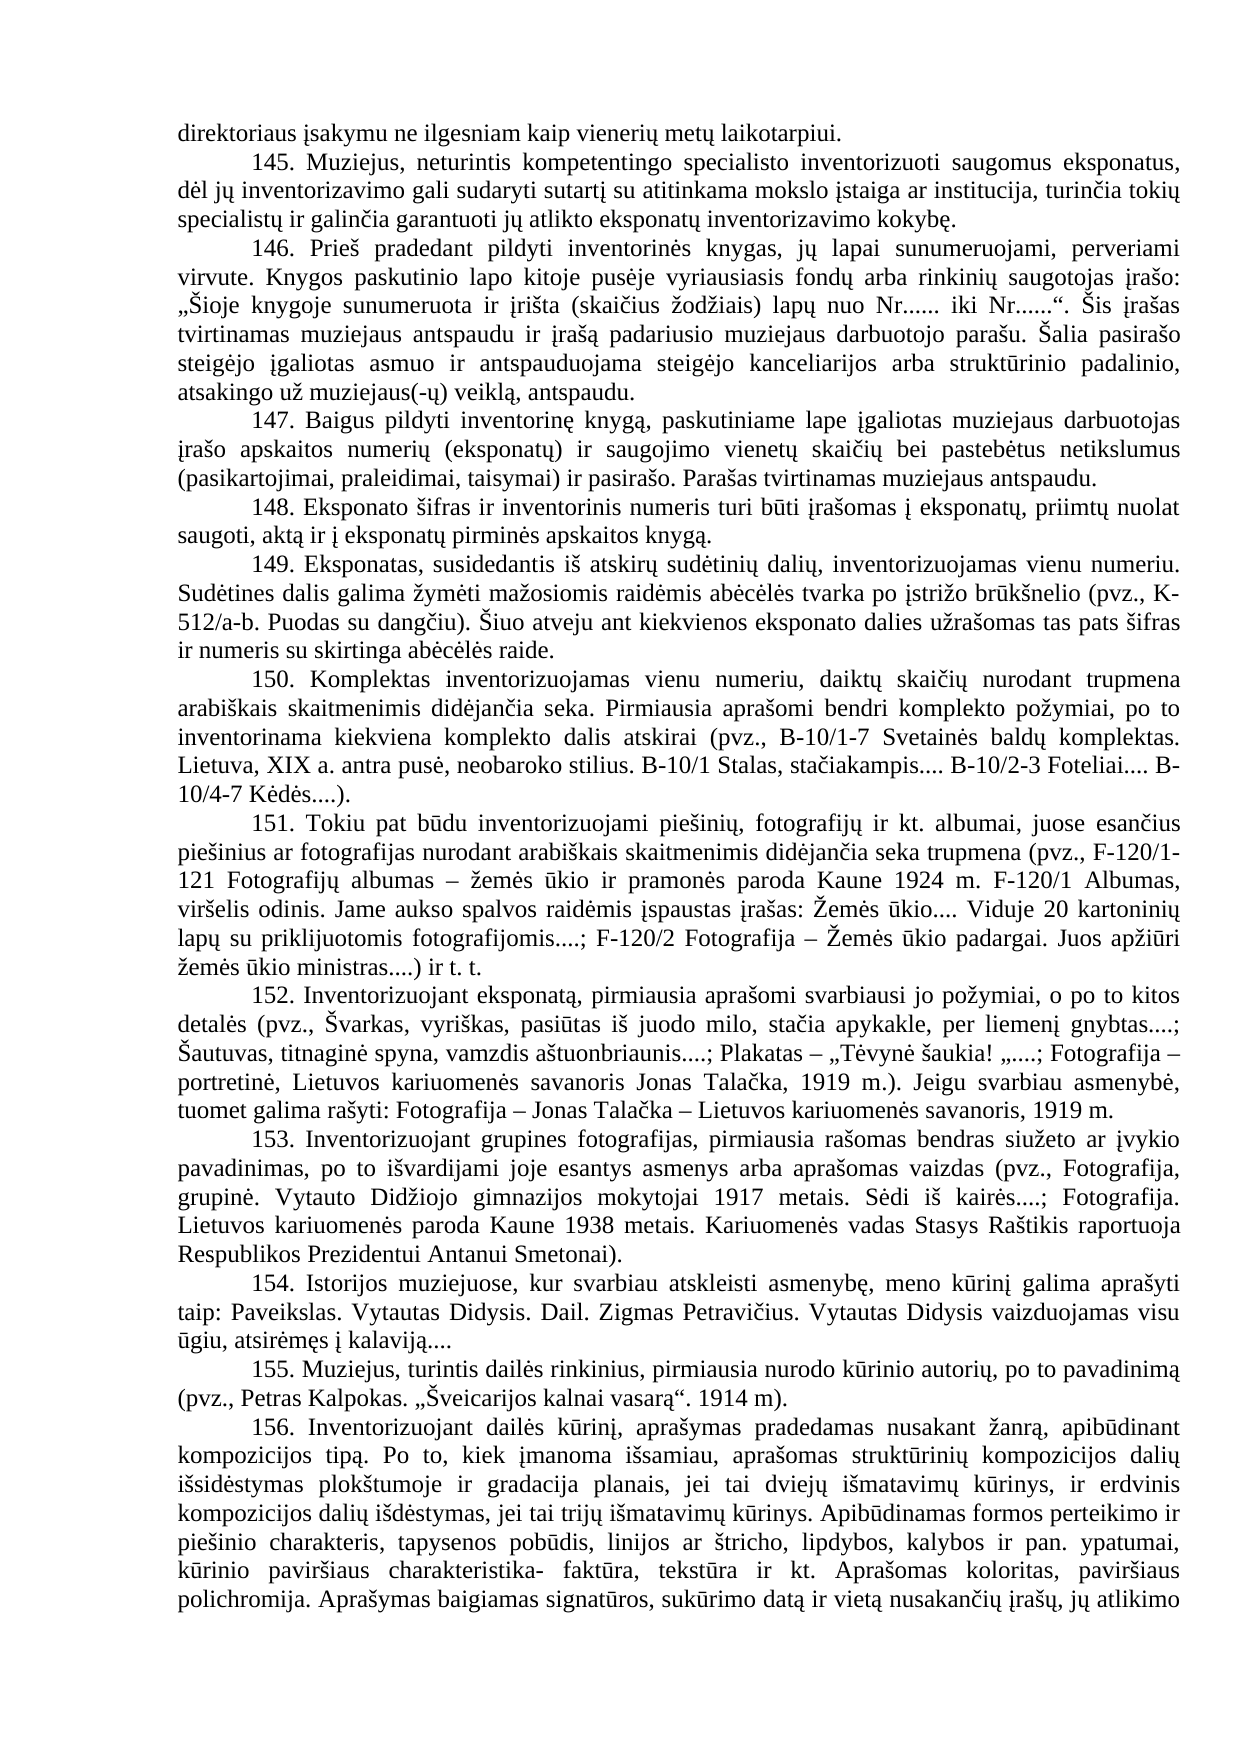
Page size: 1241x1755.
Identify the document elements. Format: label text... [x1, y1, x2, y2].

text 149. Eksponatas, susidedantis iš atskirų sudėtinių dalių, inventorizuojamas vienu numeriu. Sudėtines dalis galima žymėti mažosiomis raidėmis abėcėlės tvarka po įstrižo brūkšnelio (pvz., K-512/a-b. Puodas su dangčiu). Šiuo atveju ant kiekvienos eksponato dalies užrašomas tas pats šifras ir numeris su skirtinga abėcėlės raide. [177, 549, 1181, 664]
text direktoriaus įsakymu ne ilgesniam kaip vienerių metų laikotarpiui. [177, 118, 1181, 147]
text 145. Muziejus, neturintis kompetentingo specialisto inventorizuoti saugomus eksponatus, dėl jų inventorizavimo gali sudaryti sutartį su atitinkama mokslo įstaiga ar institucija, turinčia tokių specialistų ir galinčia garantuoti jų atlikto eksponatų inventorizavimo kokybę. [177, 147, 1181, 233]
text 152. Inventorizuojant eksponatą, pirmiausia aprašomi svarbiausi jo požymiai, o po to kitos detalės (pvz., Švarkas, vyriškas, pasiūtas iš juodo milo, stačia apykakle, per liemenį gnybtas....; Šautuvas, titnaginė spyna, vamzdis aštuonbriaunis....; Plakatas – „Tėvynė šaukia! „....; Fotografija – portretinė, Lietuvos kariuomenės savanoris Jonas Talačka, 1919 m.). Jeigu svarbiau asmenybė, tuomet galima rašyti: Fotografija – Jonas Talačka – Lietuvos kariuomenės savanoris, 1919 m. [177, 981, 1181, 1124]
text 154. Istorijos muziejuose, kur svarbiau atskleisti asmenybę, meno kūrinį galima aprašyti taip: Paveikslas. Vytautas Didysis. Dail. Zigmas Petravičius. Vytautas Didysis vaizduojamas visu ūgiu, atsirėmęs į kalaviją.... [177, 1268, 1181, 1354]
text 147. Baigus pildyti inventorinę knygą, paskutiniame lape įgaliotas muziejaus darbuotojas įrašo apskaitos numerių (eksponatų) ir saugojimo vienetų skaičių bei pastebėtus netikslumus (pasikartojimai, praleidimai, taisymai) ir pasirašo. Parašas tvirtinamas muziejaus antspaudu. [177, 406, 1181, 492]
text 150. Komplektas inventorizuojamas vienu numeriu, daiktų skaičių nurodant trupmena arabiškais skaitmenimis didėjančia seka. Pirmiausia aprašomi bendri komplekto požymiai, po to inventorinama kiekviena komplekto dalis atskirai (pvz., B-10/1-7 Svetainės baldų komplektas. Lietuva, XIX a. antra pusė, neobaroko stilius. B-10/1 Stalas, stačiakampis.... B-10/2-3 Foteliai.... B-10/4-7 Kėdės....). [177, 664, 1181, 808]
text 156. Inventorizuojant dailės kūrinį, aprašymas pradedamas nusakant žanrą, apibūdinant kompozicijos tipą. Po to, kiek įmanoma išsamiau, aprašomas struktūrinių kompozicijos dalių išsidėstymas plokštumoje ir gradacija planais, jei tai dviejų išmatavimų kūrinys, ir erdvinis kompozicijos dalių išdėstymas, jei tai trijų išmatavimų kūrinys. Apibūdinamas formos perteikimo ir piešinio charakteris, tapysenos pobūdis, linijos ar štricho, lipdybos, kalybos ir pan. ypatumai, kūrinio paviršiaus charakteristika- faktūra, tekstūra ir kt. Aprašomas koloritas, paviršiaus polichromija. Aprašymas baigiamas signatūros, sukūrimo datą ir vietą nusakančių įrašų, jų atlikimo [177, 1412, 1181, 1613]
text 146. Prieš pradedant pildyti inventorinės knygas, jų lapai sunumeruojami, perveriami virvute. Knygos paskutinio lapo kitoje pusėje vyriausiasis fondų arba rinkinių saugotojas įrašo: „Šioje knygoje sunumeruota ir įrišta (skaičius žodžiais) lapų nuo Nr...... iki Nr......“. Šis įrašas tvirtinamas muziejaus antspaudu ir įrašą padariusio muziejaus darbuotojo parašu. Šalia pasirašo steigėjo įgaliotas asmuo ir antspauduojama steigėjo kanceliarijos arba struktūrinio padalinio, atsakingo už muziejaus(-ų) veiklą, antspaudu. [177, 233, 1181, 406]
text 153. Inventorizuojant grupines fotografijas, pirmiausia rašomas bendras siužeto ar įvykio pavadinimas, po to išvardijami joje esantys asmenys arba aprašomas vaizdas (pvz., Fotografija, grupinė. Vytauto Didžiojo gimnazijos mokytojai 1917 metais. Sėdi iš kairės....; Fotografija. Lietuvos kariuomenės paroda Kaune 1938 metais. Kariuomenės vadas Stasys Raštikis raportuoja Respublikos Prezidentui Antanui Smetonai). [177, 1124, 1181, 1268]
text 148. Eksponato šifras ir inventorinis numeris turi būti įrašomas į eksponatų, priimtų nuolat saugoti, aktą ir į eksponatų pirminės apskaitos knygą. [177, 492, 1181, 549]
text 155. Muziejus, turintis dailės rinkinius, pirmiausia nurodo kūrinio autorių, po to pavadinimą (pvz., Petras Kalpokas. „Šveicarijos kalnai vasarą“. 1914 m). [177, 1354, 1181, 1412]
text 151. Tokiu pat būdu inventorizuojami piešinių, fotografijų ir kt. albumai, juose esančius piešinius ar fotografijas nurodant arabiškais skaitmenimis didėjančia seka trupmena (pvz., F-120/1-121 Fotografijų albumas – žemės ūkio ir pramonės paroda Kaune 1924 m. F-120/1 Albumas, viršelis odinis. Jame aukso spalvos raidėmis įspaustas įrašas: Žemės ūkio.... Viduje 20 kartoninių lapų su priklijuotomis fotografijomis....; F-120/2 Fotografija – Žemės ūkio padargai. Juos apžiūri žemės ūkio ministras....) ir t. t. [177, 808, 1181, 981]
